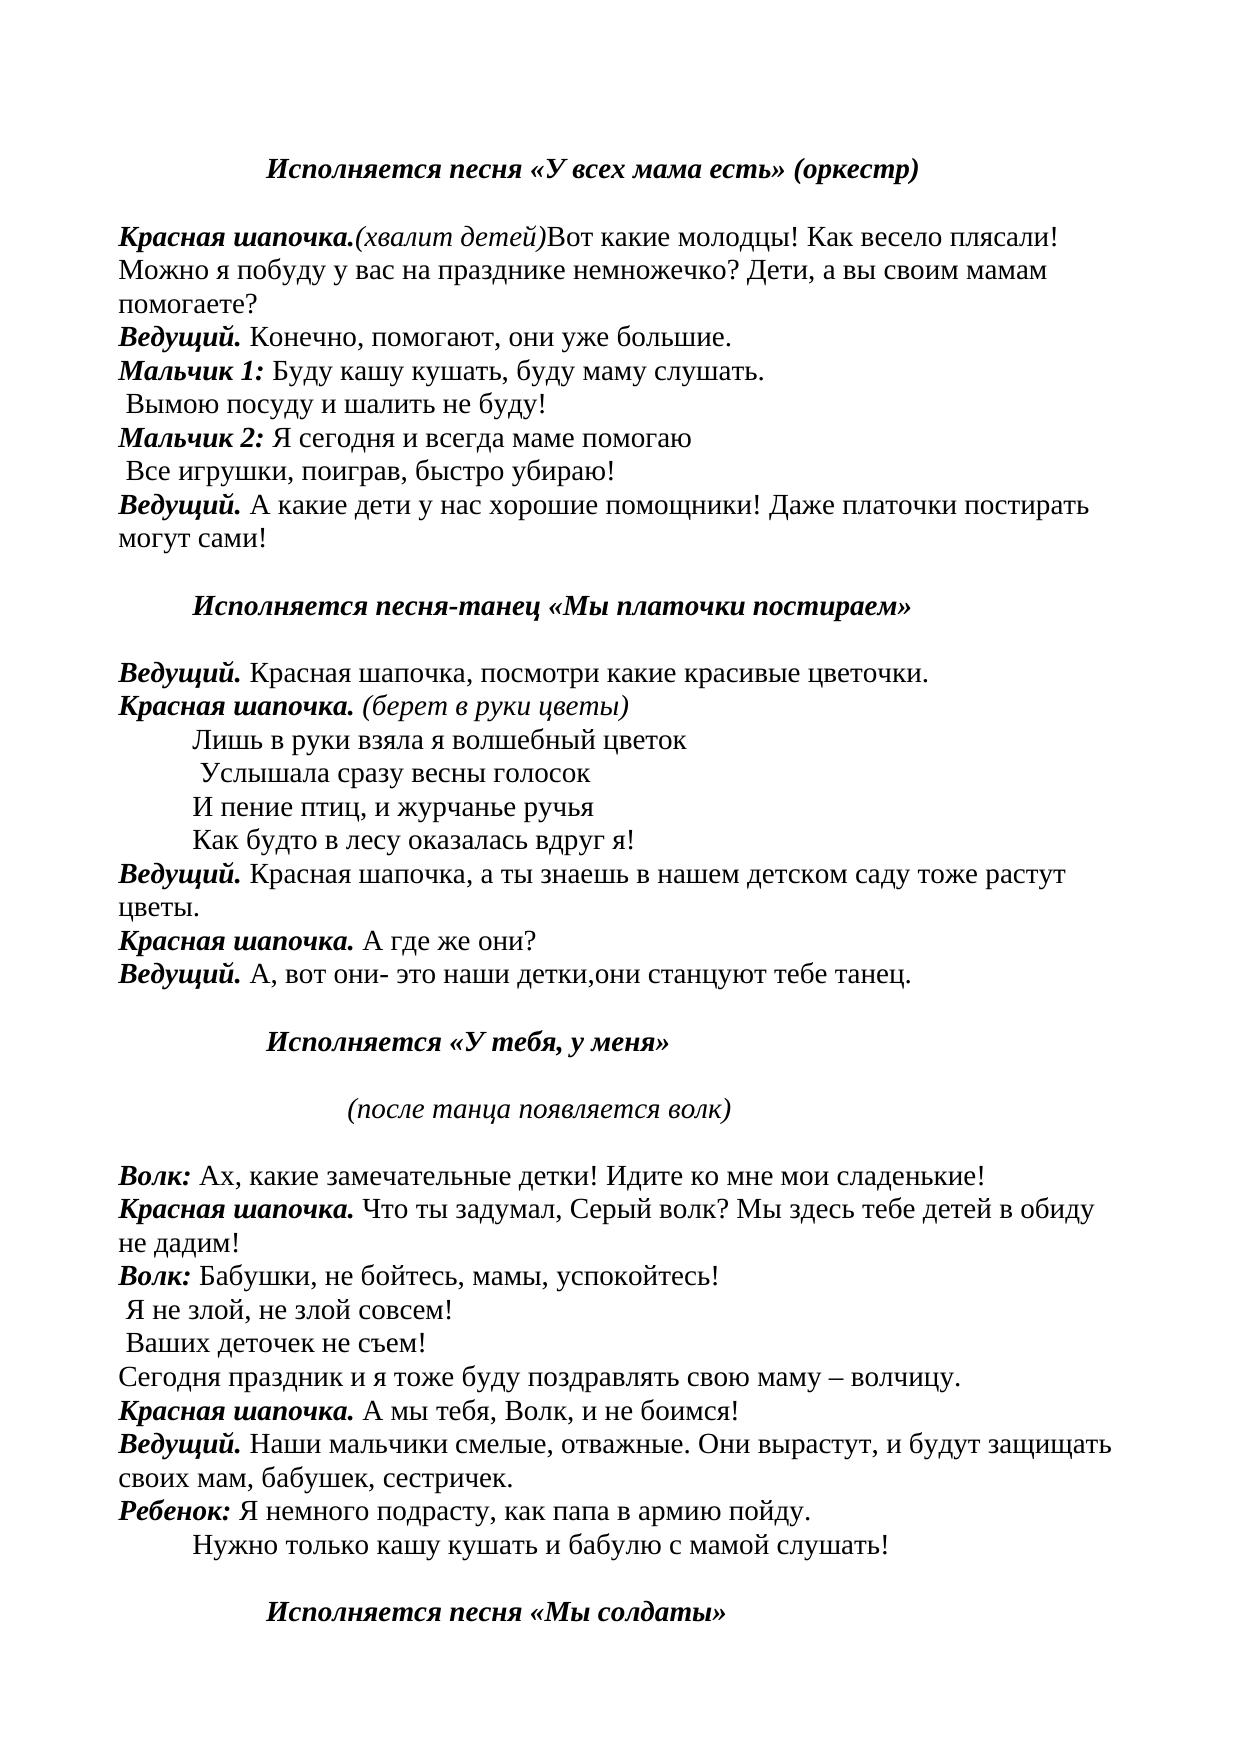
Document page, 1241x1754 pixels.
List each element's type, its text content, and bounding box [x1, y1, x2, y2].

text (после танца появляется волк) [118, 1057, 1122, 1124]
text Ведущий. А, вот они- это наши детки,они станцуют тебе танец. [118, 957, 1122, 990]
text Исполняется «У тебя, у меня» [118, 990, 1122, 1057]
text Исполняется песня «У всех мама есть» (оркестр) [118, 118, 1122, 185]
text Лишь в руки взяла я волшебный цветок Услышала сразу весны голосок И пение птиц, и журчанье ручья Как будто в лесу оказалась вдруг я! [118, 722, 1122, 856]
text Волк: Ах, какие замечательные детки! Идите ко мне мои сладенькие! Красная шапочка. Что ты задумал, Серый волк? Мы здесь тебе детей в обиду не дадим! Волк: Бабушки, не бойтесь, мамы, успокойтесь! Я не злой, не злой совсем! Ваших деточек не съем! Сегодня праздник и я тоже буду поздравлять свою маму – волчицу. Красная шапочка. А мы тебя, Волк, и не боимся! Ведущий. Наши мальчики смелые, отважные. Они вырастут, и будут защищать своих мам, бабушек, сестричек. Ребенок: Я немного подрасту, как папа в армию пойду. Нужно только кашу кушать и бабулю с мамой слушать! [118, 1124, 1122, 1560]
text Исполняется песня «Мы солдаты» [118, 1560, 1122, 1627]
text Красная шапочка. А где же они? [118, 923, 1122, 957]
text Исполняется песня-танец «Мы платочки постираем» [118, 554, 1122, 621]
text Красная шапочка.(хвалит детей)Вот какие молодцы! Как весело плясали! Можно я побуду у вас на празднике немножечко? Дети, а вы своим мамам помогаете? Ведущий. Конечно, помогают, они уже большие. Мальчик 1: Буду кашу кушать, буду маму слушать. Вымою посуду и шалить не буду! Мальчик 2: Я сегодня и всегда маме помогаю Все игрушки, поиграв, быстро убираю! Ведущий. А какие дети у нас хорошие помощники! Даже платочки постирать могут сами! [118, 185, 1122, 554]
text Ведущий. Красная шапочка, а ты знаешь в нашем детском саду тоже растут цветы. [118, 856, 1122, 923]
text Ведущий. Красная шапочка, посмотри какие красивые цветочки. Красная шапочка. (берет в руки цветы) [118, 621, 1122, 722]
